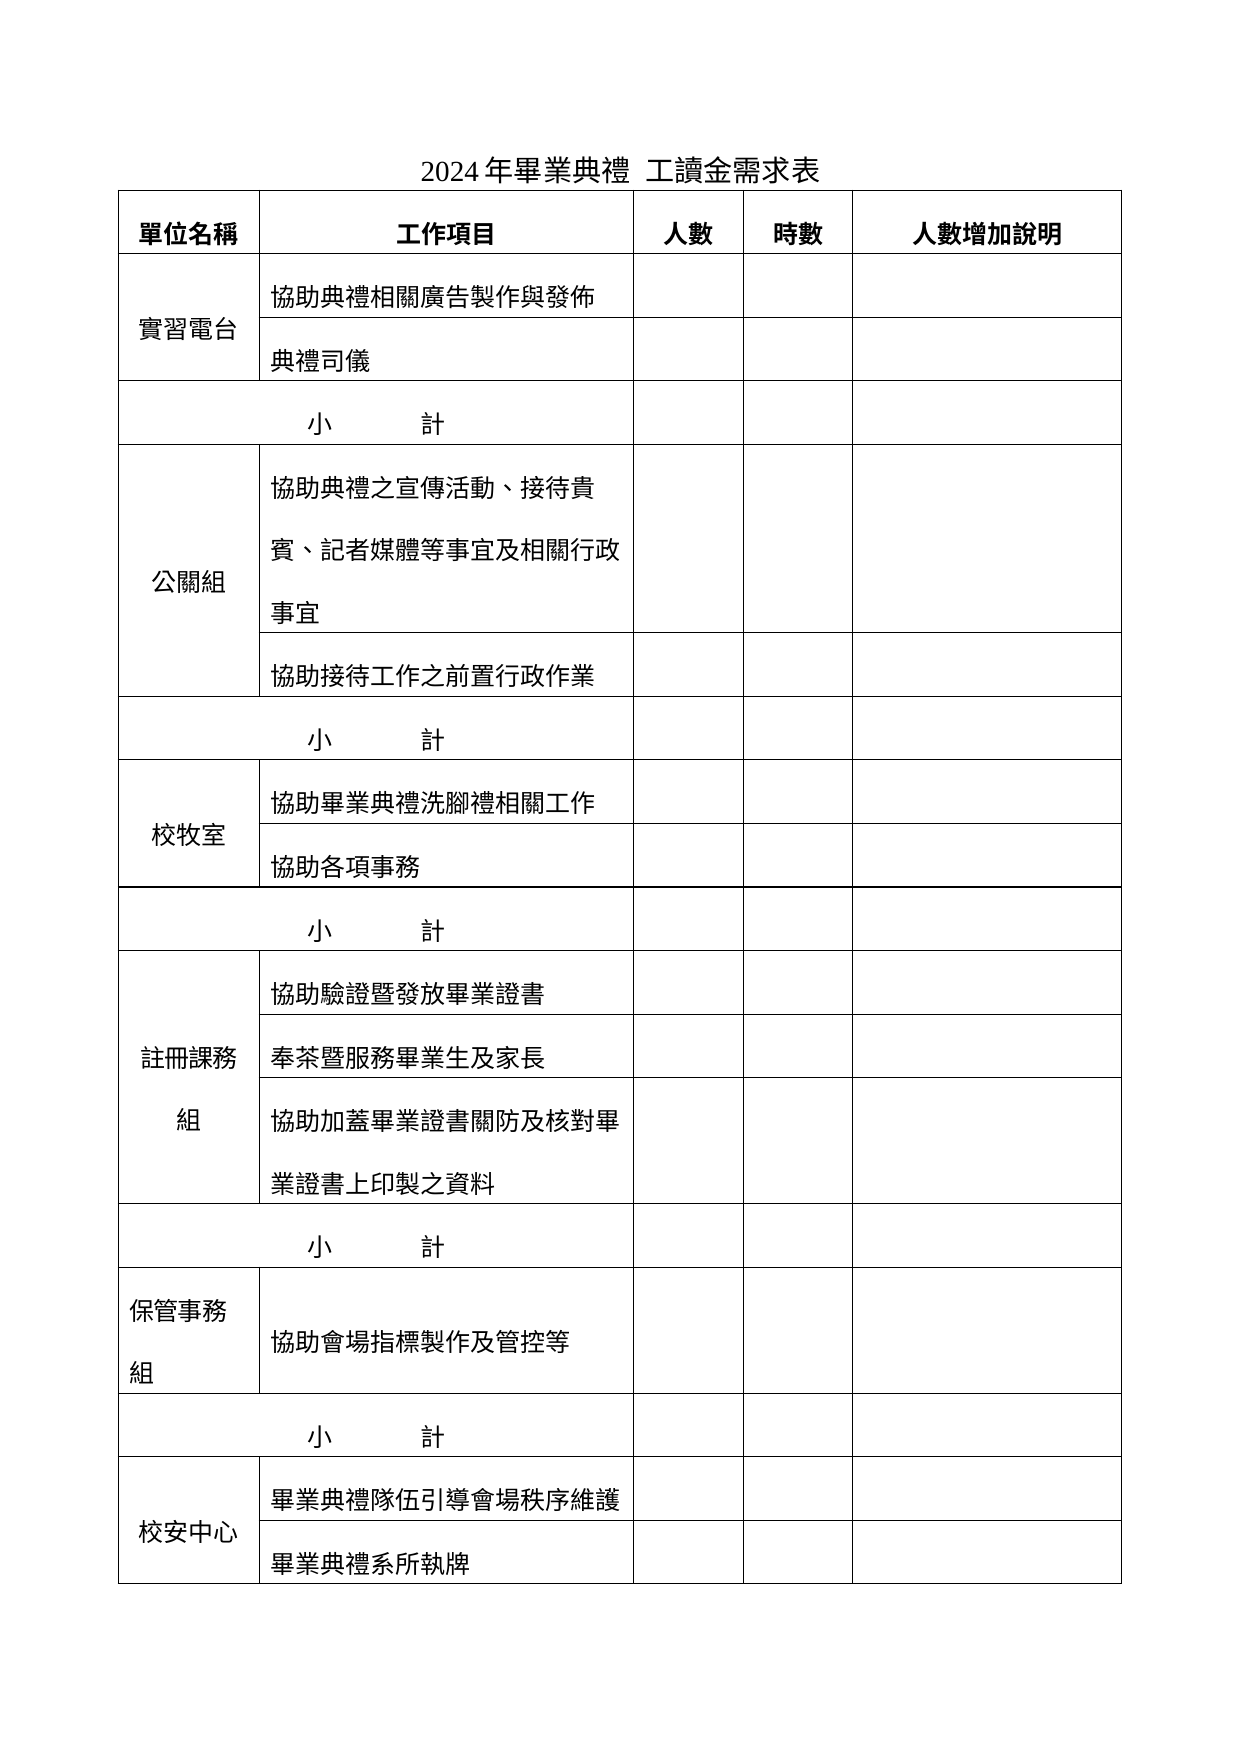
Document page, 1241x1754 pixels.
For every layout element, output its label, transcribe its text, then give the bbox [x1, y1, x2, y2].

table_cell [634, 888, 743, 950]
table_cell 校安中心 [119, 1457, 259, 1583]
table_cell [853, 318, 1121, 380]
table_header 單位名稱 [119, 191, 259, 253]
table_cell [744, 697, 852, 759]
table_cell [853, 1521, 1121, 1583]
table_cell 小 計 [119, 888, 633, 950]
text 2024年畢業典禮 工讀金需求表 [118, 127, 1122, 189]
table_cell [853, 1078, 1121, 1203]
table_cell [634, 1394, 743, 1456]
table_cell 註冊課務組 [119, 951, 259, 1203]
table_cell [853, 1268, 1121, 1393]
table_cell [744, 318, 852, 380]
table_cell 公關組 [119, 445, 259, 696]
table_header 時數 [744, 191, 852, 253]
table_cell [634, 1204, 743, 1267]
table_cell [744, 1394, 852, 1456]
table_cell [634, 633, 743, 696]
table_cell [744, 1521, 852, 1583]
table_cell [744, 254, 852, 317]
table_cell [634, 760, 743, 823]
table_cell [853, 1204, 1121, 1267]
table_cell [744, 1268, 852, 1393]
table_cell 小 計 [119, 1394, 633, 1456]
table_cell 典禮司儀 [260, 318, 633, 380]
table_cell [853, 445, 1121, 632]
table_cell [744, 381, 852, 444]
table_cell [744, 1204, 852, 1267]
table_cell [744, 633, 852, 696]
table_cell [634, 824, 743, 886]
table_cell [853, 824, 1121, 886]
table_cell [634, 951, 743, 1013]
table_cell 畢業典禮系所執牌 [260, 1521, 633, 1583]
table_cell 實習電台 [119, 254, 259, 380]
table_header 工作項目 [260, 191, 633, 253]
table_cell 小 計 [119, 697, 633, 759]
table_cell [634, 1015, 743, 1077]
table_cell [634, 445, 743, 632]
table_cell [634, 1078, 743, 1203]
table_cell [744, 760, 852, 823]
table_cell 校牧室 [119, 760, 259, 886]
table_cell [853, 760, 1121, 823]
table_cell [853, 697, 1121, 759]
table_cell [853, 1457, 1121, 1520]
table_cell 保管事務組 [119, 1268, 259, 1393]
table_cell [744, 1015, 852, 1077]
table_header 人數 [634, 191, 743, 253]
table_cell [634, 381, 743, 444]
table_cell 協助畢業典禮洗腳禮相關工作 [260, 760, 633, 823]
table_cell 小 計 [119, 1204, 633, 1267]
table_cell [744, 1457, 852, 1520]
table_cell [744, 445, 852, 632]
table_cell 協助會場指標製作及管控等 [260, 1268, 633, 1393]
table_cell [634, 318, 743, 380]
table_cell [853, 254, 1121, 317]
table_cell [744, 951, 852, 1013]
table_cell [853, 951, 1121, 1013]
table_cell 協助典禮相關廣告製作與發佈 [260, 254, 633, 317]
table_cell [634, 1268, 743, 1393]
table_cell [634, 1457, 743, 1520]
table_cell [853, 1015, 1121, 1077]
table_header 人數增加說明 [853, 191, 1121, 253]
table_cell [744, 824, 852, 886]
table_cell 畢業典禮隊伍引導會場秩序維護 [260, 1457, 633, 1520]
table_cell [634, 697, 743, 759]
table_cell [634, 1521, 743, 1583]
table_cell [853, 633, 1121, 696]
table_cell 協助加蓋畢業證書關防及核對畢業證書上印製之資料 [260, 1078, 633, 1203]
table_cell 奉茶暨服務畢業生及家長 [260, 1015, 633, 1077]
table_cell 協助接待工作之前置行政作業 [260, 633, 633, 696]
table_cell 協助各項事務 [260, 824, 633, 886]
table_cell 小 計 [119, 381, 633, 444]
table_cell 協助典禮之宣傳活動、接待貴賓、記者媒體等事宜及相關行政事宜 [260, 445, 633, 632]
table_cell [744, 888, 852, 950]
table_cell [853, 888, 1121, 950]
table_cell [634, 254, 743, 317]
table_cell [744, 1078, 852, 1203]
table_cell 協助驗證暨發放畢業證書 [260, 951, 633, 1013]
table_cell [853, 1394, 1121, 1456]
table_cell [853, 381, 1121, 444]
